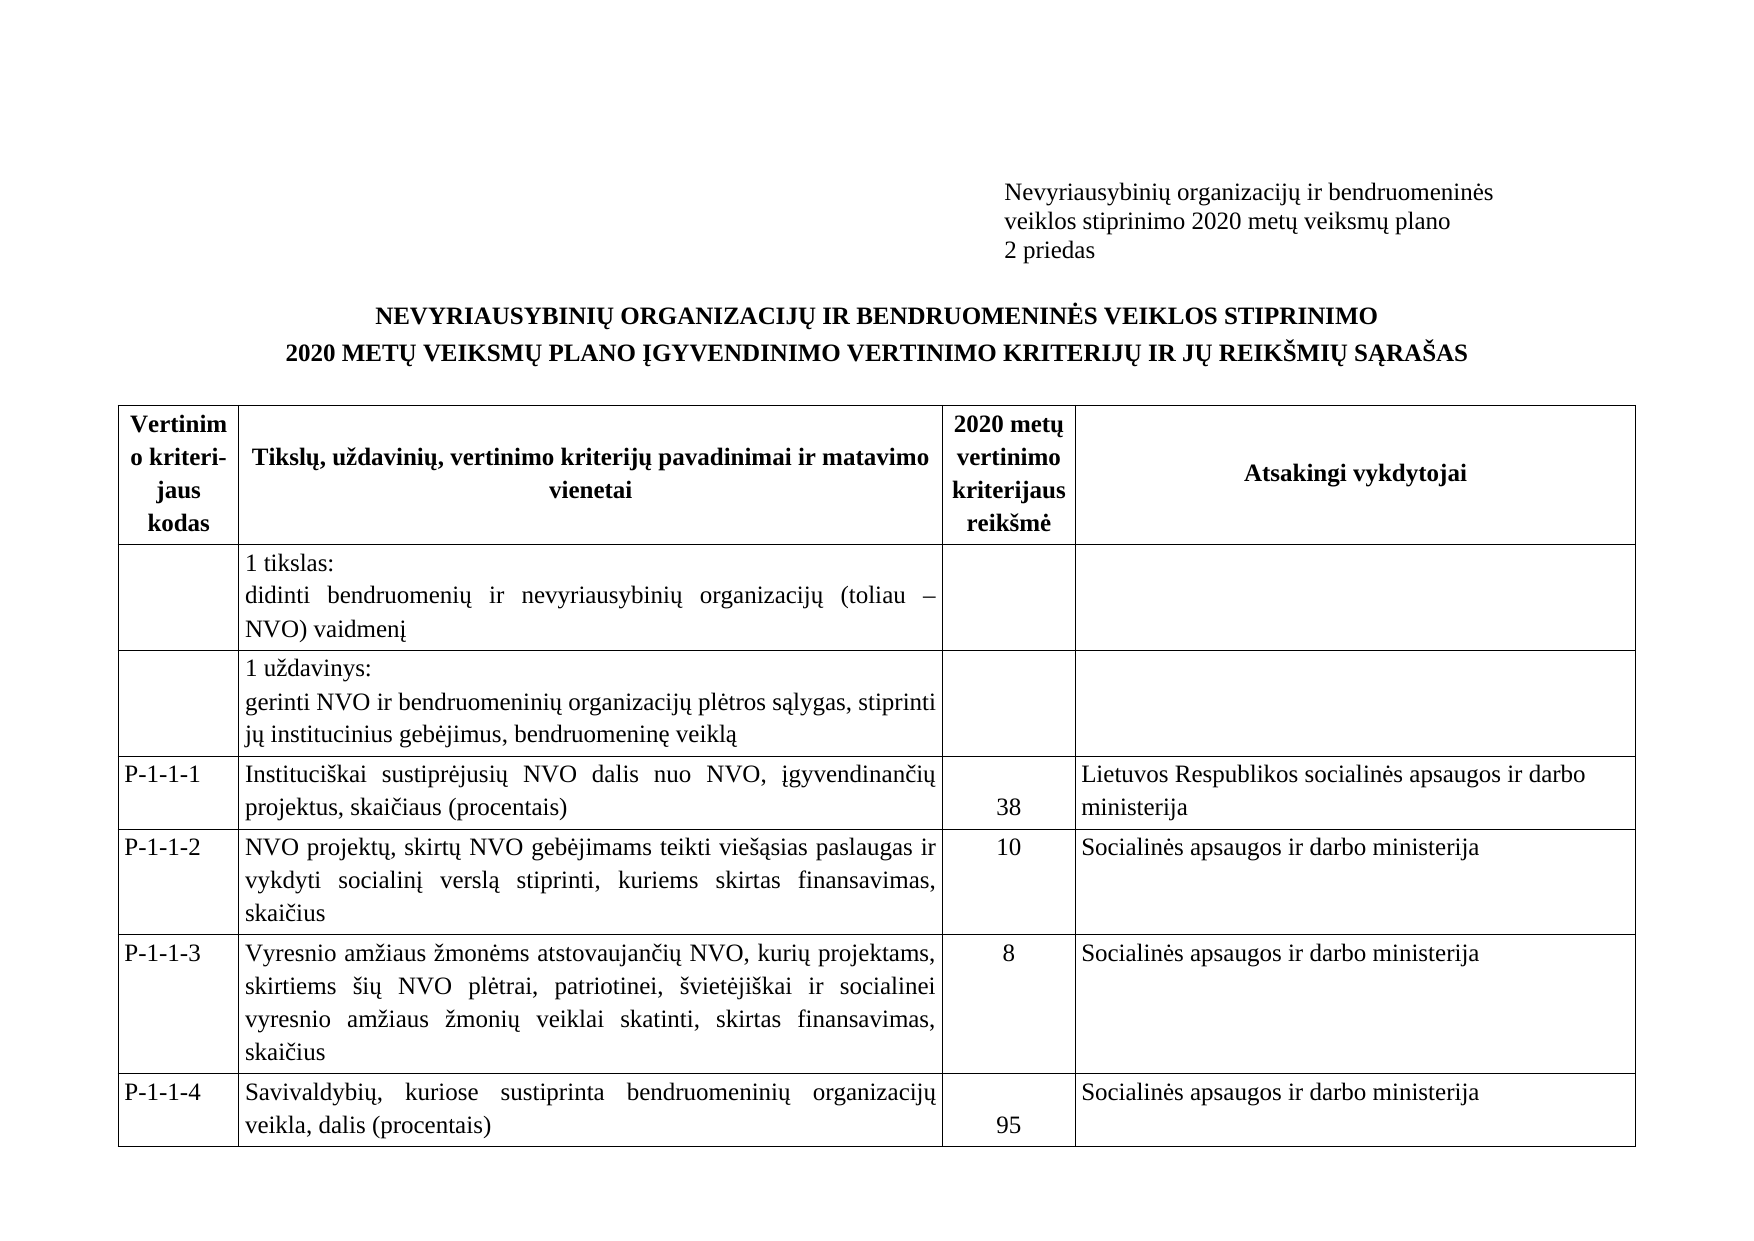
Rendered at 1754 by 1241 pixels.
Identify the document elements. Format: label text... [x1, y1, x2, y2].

table_cell Savivaldybių, kuriose sustiprinta bendruomeninių organizacijų veikla, dalis (procentais) [239, 1074, 942, 1146]
table_cell Lietuvos Respublikos socialinės apsaugos ir darbo ministerija [1076, 757, 1635, 828]
table_cell Instituciškai sustiprėjusių NVO dalis nuo NVO, įgyvendinančių projektus, skaičiaus (procentais) [239, 757, 942, 828]
table_cell [1076, 545, 1635, 649]
text veiklos stiprinimo 2020 metų veiksmų plano [1004, 206, 1636, 235]
table_header Atsakingi vykdytojai [1076, 406, 1635, 544]
table_cell Socialinės apsaugos ir darbo ministerija [1076, 830, 1635, 934]
table_cell [943, 651, 1075, 756]
table_cell Socialinės apsaugos ir darbo ministerija [1076, 1074, 1635, 1146]
table_cell [119, 651, 238, 756]
table_cell P-1-1-2 [119, 830, 238, 934]
table_cell Socialinės apsaugos ir darbo ministerija [1076, 935, 1635, 1073]
table_cell 1 uždavinys: gerinti NVO ir bendruomeninių organizacijų plėtros sąlygas, stiprinti jų institucinius gebėjimus, bendruomeninę veiklą [239, 651, 942, 756]
table_cell [119, 545, 238, 649]
table_cell P-1-1-4 [119, 1074, 238, 1146]
table_cell [1076, 651, 1635, 756]
text 2020 METŲ VEIKSMŲ PLANO ĮGYVENDINIMO VERTINIMO KRITERIJŲ IR JŲ REIKŠMIŲ SĄRAŠAS [118, 330, 1636, 367]
table_cell P-1-1-1 [119, 757, 238, 828]
text 2 priedas [1004, 235, 1636, 263]
text NEVYRIAUSYBINIŲ ORGANIZACIJŲ IR BENDRUOMENINĖS VEIKLOS STIPRINIMO [118, 292, 1636, 330]
table_cell 10 [943, 830, 1075, 934]
table_cell 38 [943, 757, 1075, 828]
table_cell [943, 545, 1075, 649]
table_header Tikslų, uždavinių, vertinimo kriterijų pavadinimai ir matavimo vienetai [239, 406, 942, 544]
table_cell 95 [943, 1074, 1075, 1146]
table_cell 1 tikslas: didinti bendruomenių ir nevyriausybinių organizacijų (toliau – NVO) vaidmenį [239, 545, 942, 649]
table_cell P-1-1-3 [119, 935, 238, 1073]
table_cell NVO projektų, skirtų NVO gebėjimams teikti viešąsias paslaugas ir vykdyti socialinį verslą stiprinti, kuriems skirtas finansavimas, skaičius [239, 830, 942, 934]
table_header Vertinimo kriteri-jaus kodas [119, 406, 238, 544]
table_header 2020 metų vertinimo kriterijaus reikšmė [943, 406, 1075, 544]
table_cell 8 [943, 935, 1075, 1073]
text Nevyriausybinių organizacijų ir bendruomeninės [1004, 177, 1636, 206]
table_cell Vyresnio amžiaus žmonėms atstovaujančių NVO, kurių projektams, skirtiems šių NVO plėtrai, patriotinei, švietėjiškai ir socialinei vyresnio amžiaus žmonių veiklai skatinti, skirtas finansavimas, skaičius [239, 935, 942, 1073]
